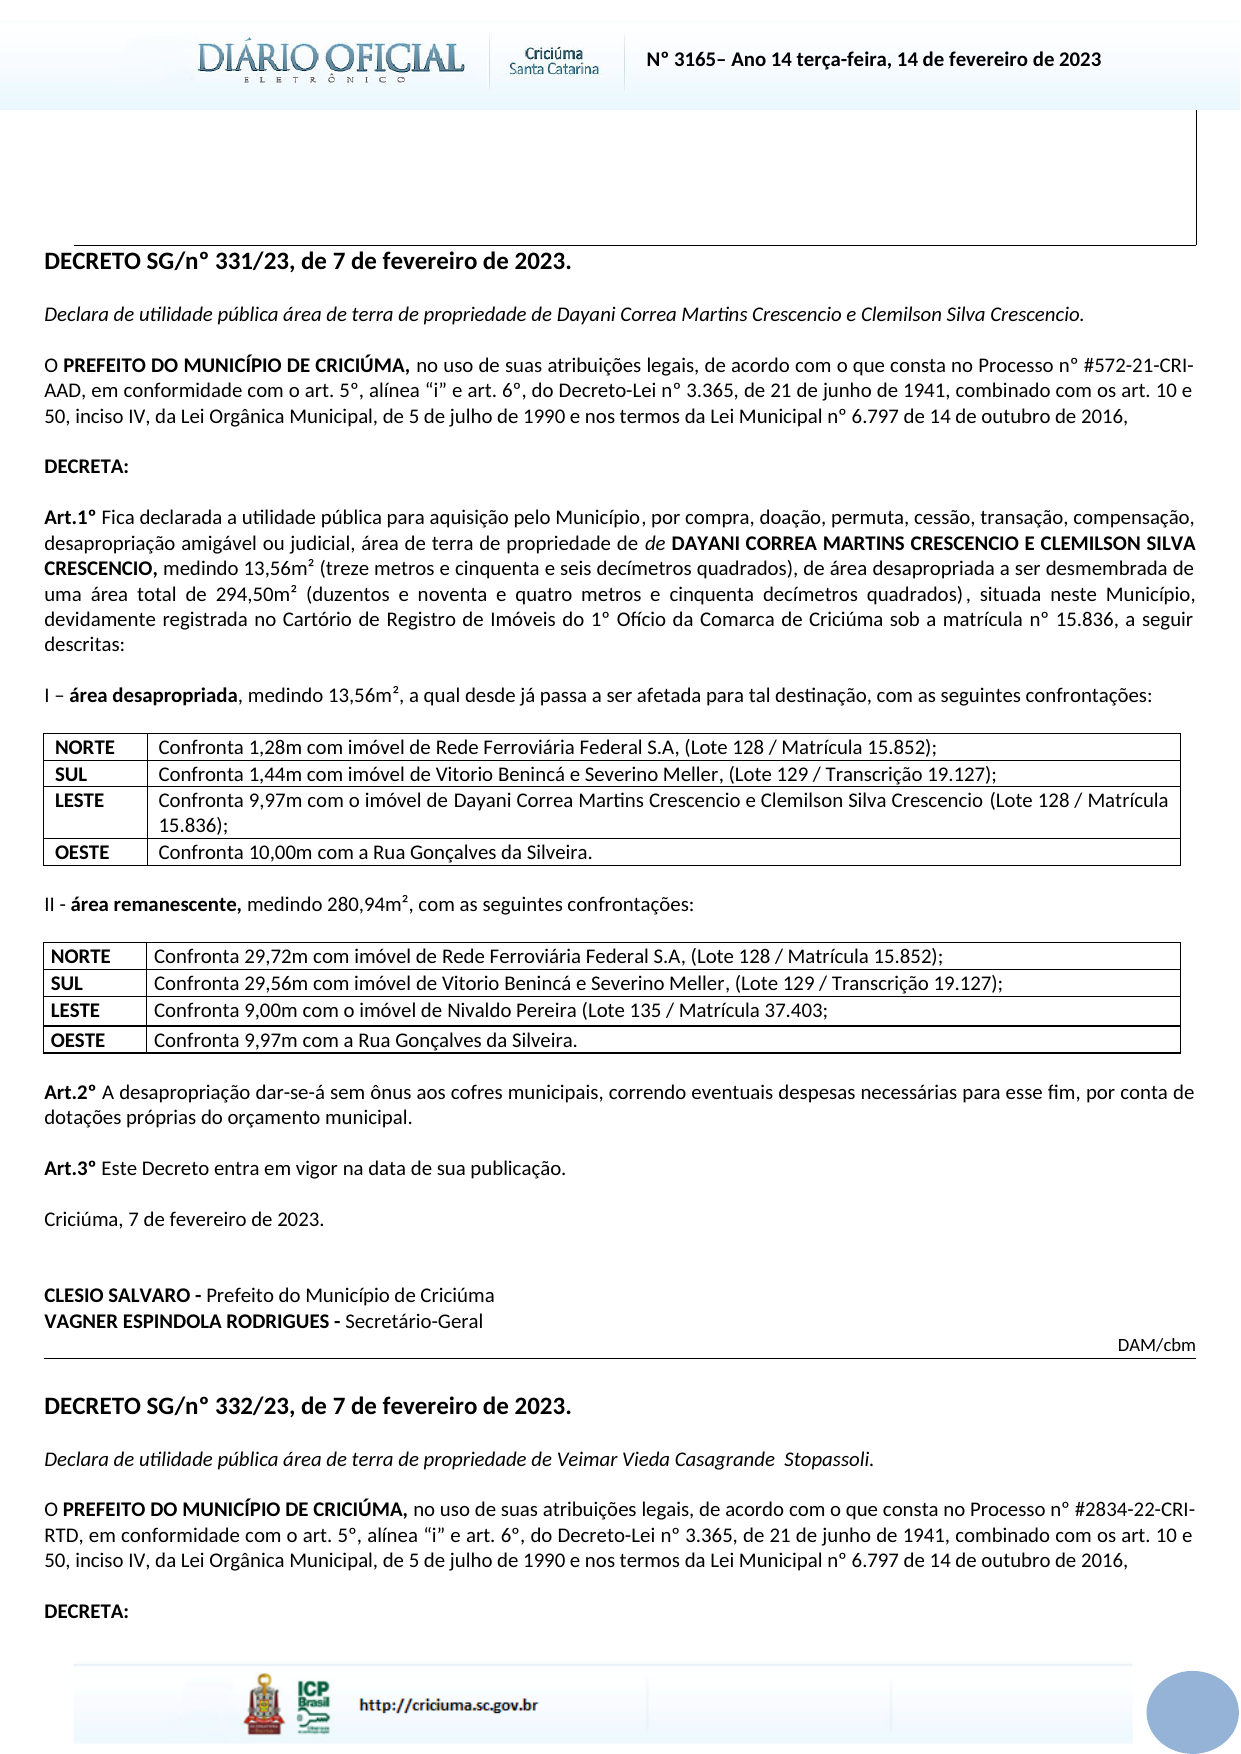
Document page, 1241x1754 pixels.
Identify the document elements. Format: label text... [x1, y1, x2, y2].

text O PREFEITO DO MUNICÍPIO DE CRICIÚMA, no uso de suas atribuições legais, de acordo com o que consta no Processo nº #572-21-CRI-AAD, em conformidade com o art. 5º, alínea “i” e art. 6º, do Decreto-Lei nº 3.365, de 21 de junho de 1941, combinado com os art. 10 e 50, inciso IV, da Lei Orgânica Municipal, de 5 de julho de 1990 e nos termos da Lei Municipal nº 6.797 de 14 de outubro de 2016, [44, 352, 1196, 428]
table_cell OESTE [44, 1027, 146, 1052]
text Criciúma, 7 de fevereiro de 2023. [44, 1206, 1196, 1232]
table_cell Confronta 10,00m com a Rua Gonçalves da Silveira. [148, 839, 1180, 864]
text Declara de utilidade pública área de terra de propriedade de Veimar Vieda Casagrande Stopassoli. [44, 1446, 1196, 1471]
text DECRETA: [44, 454, 1196, 479]
table_cell SUL [44, 761, 147, 786]
text DECRETA: [44, 1598, 1196, 1624]
text CLESIO SALVARO - Prefeito do Município de Criciúma [44, 1282, 1240, 1308]
table_header NORTE [44, 943, 146, 969]
table_cell LESTE [44, 787, 147, 838]
table_cell Confronta 9,97m com o imóvel de Dayani Correa Martins Crescencio e Clemilson Silva Crescencio (Lote 128 / Matrícula 15.836); [148, 787, 1180, 838]
table_header Confronta 29,72m com imóvel de Rede Ferroviária Federal S.A, (Lote 128 / Matrícula 15.852); [147, 943, 1180, 969]
table_cell Confronta 9,97m com a Rua Gonçalves da Silveira. [147, 1027, 1180, 1052]
text DECRETO SG/nº 331/23, de 7 de fevereiro de 2023. [44, 245, 1196, 276]
table_cell Confronta 9,00m com o imóvel de Nivaldo Pereira (Lote 135 / Matrícula 37.403; [147, 997, 1180, 1025]
table_cell Confronta 29,56m com imóvel de Vitorio Benincá e Severino Meller, (Lote 129 / Transcrição 19.127); [147, 970, 1180, 996]
text Art.3º Este Decreto entra em vigor na data de sua publicação. [44, 1155, 1196, 1181]
table_cell SUL [44, 970, 146, 996]
table_header NORTE [44, 734, 147, 760]
text I – área desapropriada, medindo 13,56m², a qual desde já passa a ser afetada para tal destinação, com as seguintes confrontações: [44, 682, 1196, 708]
text II - área remanescente, medindo 280,94m², com as seguintes confrontações: [44, 891, 1196, 916]
text Art.1º Fica declarada a utilidade pública para aquisição pelo Município, por compra, doação, permuta, cessão, transação, compensação, desapropriação amigável ou judicial, área de terra de propriedade de de DAYANI CORREA MARTINS CRESCENCIO E CLEMILSON SILVA CRESCENCIO, medindo 13,56m² (treze metros e cinquenta e seis decímetros quadrados), de área desapropriada a ser desmembrada de uma área total de 294,50m² (duzentos e noventa e quatro metros e cinquenta decímetros quadrados), situada neste Município, devidamente registrada no Cartório de Registro de Imóveis do 1º Ofício da Comarca de Criciúma sob a matrícula nº 15.836, a seguir descritas: [44, 504, 1196, 657]
text Declara de utilidade pública área de terra de propriedade de Dayani Correa Martins Crescencio e Clemilson Silva Crescencio. [44, 301, 1196, 327]
text DAM/cbm [44, 1333, 1196, 1358]
text Art.2º A desapropriação dar-se-á sem ônus aos cofres municipais, correndo eventuais despesas necessárias para esse fim, por conta de dotações próprias do orçamento municipal. [44, 1079, 1196, 1130]
table_cell Confronta 1,44m com imóvel de Vitorio Benincá e Severino Meller, (Lote 129 / Transcrição 19.127); [148, 761, 1180, 786]
table_header Confronta 1,28m com imóvel de Rede Ferroviária Federal S.A, (Lote 128 / Matrícula 15.852); [148, 734, 1180, 760]
table_cell LESTE [44, 997, 146, 1025]
text DECRETO SG/nº 332/23, de 7 de fevereiro de 2023. [44, 1390, 1196, 1420]
text O PREFEITO DO MUNICÍPIO DE CRICIÚMA, no uso de suas atribuições legais, de acordo com o que consta no Processo nº #2834-22-CRI-RTD, em conformidade com o art. 5º, alínea “i” e art. 6º, do Decreto-Lei nº 3.365, de 21 de junho de 1941, combinado com os art. 10 e 50, inciso IV, da Lei Orgânica Municipal, de 5 de julho de 1990 e nos termos da Lei Municipal nº 6.797 de 14 de outubro de 2016, [44, 1497, 1196, 1573]
table_cell OESTE [44, 839, 147, 864]
text VAGNER ESPINDOLA RODRIGUES - Secretário-Geral [44, 1308, 1240, 1333]
